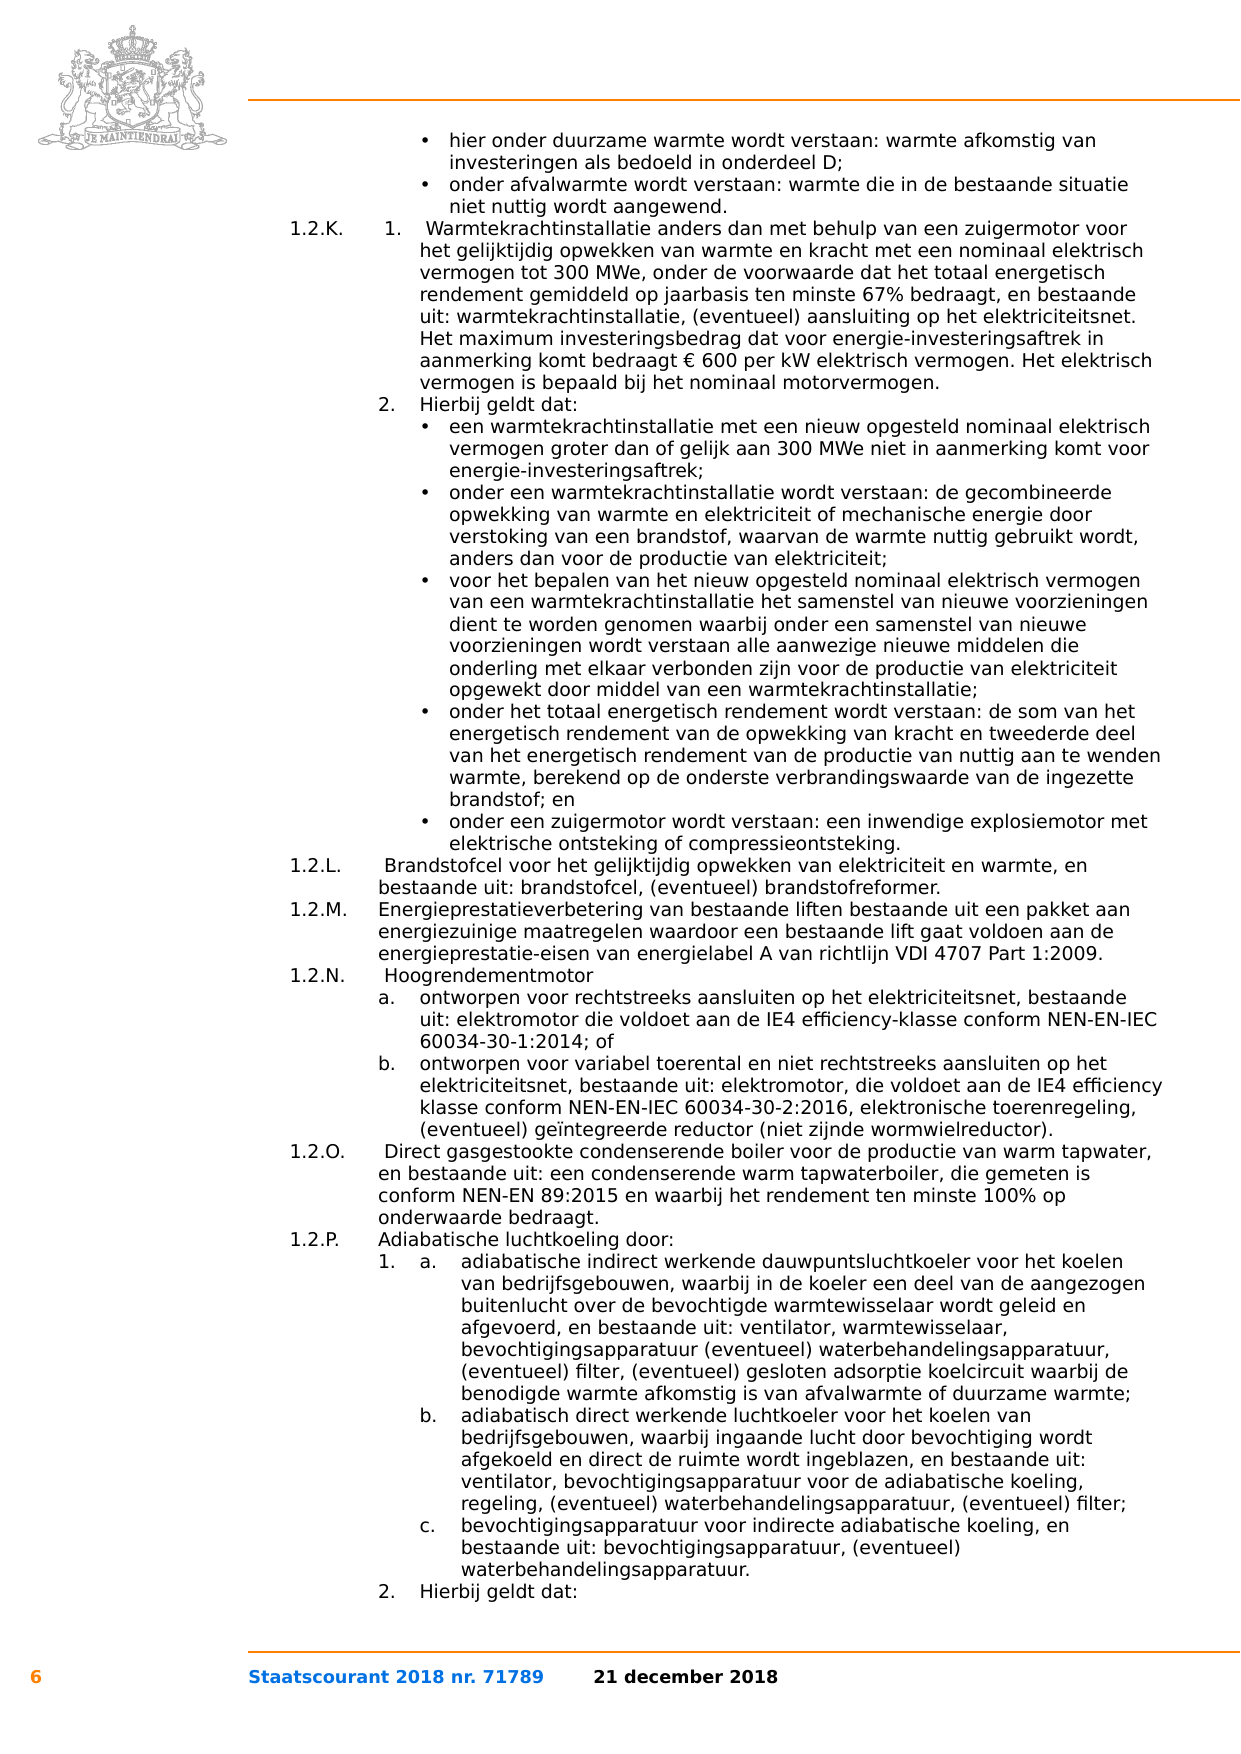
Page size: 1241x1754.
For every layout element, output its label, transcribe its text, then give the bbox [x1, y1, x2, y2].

text • onder een zuigermotor wordt verstaan: een inwendige explosiemotor met elektrische ontsteking of compressieontsteking. [419, 811, 1163, 855]
text • voor het bepalen van het nieuw opgesteld nominaal elektrisch vermogen van een warmtekrachtinstallatie het samenstel van nieuwe voorzieningen dient te worden genomen waarbij onder een samenstel van nieuwe voorzieningen wordt verstaan alle aanwezige nieuwe middelen die onderling met elkaar verbonden zijn voor de productie van elektriciteit opgewekt door middel van een warmtekrachtinstallatie; [419, 569, 1163, 701]
text • onder afvalwarmte wordt verstaan: warmte die in de bestaande situatie niet nuttig wordt aangewend. [419, 174, 1163, 218]
text a. ontworpen voor rechtstreeks aansluiten op het elektriciteitsnet, bestaande uit: elektromotor die voldoet aan de IE4 efficiency-klasse conform NEN-EN-IEC 60034-30-1:2014; of [378, 987, 1163, 1053]
text 1. a. adiabatische indirect werkende dauwpuntsluchtkoeler voor het koelen van bedrijfsgebouwen, waarbij in de koeler een deel van de aangezogen buitenlucht over de bevochtigde warmtewisselaar wordt geleid en afgevoerd, en bestaande uit: ventilator, warmtewisselaar, bevochtigingsapparatuur (eventueel) waterbehandelingsapparatuur, (eventueel) filter, (eventueel) gesloten adsorptie koelcircuit waarbij de benodigde warmte afkomstig is van afvalwarmte of duurzame warmte; [378, 1251, 1163, 1405]
text 1.2.O. Direct gasgestookte condenserende boiler voor de productie van warm tapwater, en bestaande uit: een condenserende warm tapwaterboiler, die gemeten is conform NEN-EN 89:2015 en waarbij het rendement ten minste 100% op onderwaarde bedraagt. [289, 1141, 1163, 1229]
text 2. Hierbij geldt dat: [378, 1581, 1163, 1602]
text 1.2.N. Hoogrendementmotor [289, 965, 1163, 987]
picture [38, 25, 227, 150]
text b. ontworpen voor variabel toerental en niet rechtstreeks aansluiten op het elektriciteitsnet, bestaande uit: elektromotor, die voldoet aan de IE4 efficiency klasse conform NEN-EN-IEC 60034-30-2:2016, elektronische toerenregeling, (eventueel) geïntegreerde reductor (niet zijnde wormwielreductor). [378, 1053, 1163, 1141]
text • een warmtekrachtinstallatie met een nieuw opgesteld nominaal elektrisch vermogen groter dan of gelijk aan 300 MWe niet in aanmerking komt voor energie-investeringsaftrek; [419, 416, 1163, 482]
text • onder een warmtekrachtinstallatie wordt verstaan: de gecombineerde opwekking van warmte en elektriciteit of mechanische energie door verstoking van een brandstof, waarvan de warmte nuttig gebruikt wordt, anders dan voor de productie van elektriciteit; [419, 482, 1163, 569]
text • onder het totaal energetisch rendement wordt verstaan: de som van het energetisch rendement van de opwekking van kracht en tweederde deel van het energetisch rendement van de productie van nuttig aan te wenden warmte, berekend op de onderste verbrandingswaarde van de ingezette brandstof; en [419, 701, 1163, 811]
text 1.2.K. 1. Warmtekrachtinstallatie anders dan met behulp van een zuigermotor voor het gelijktijdig opwekken van warmte en kracht met een nominaal elektrisch vermogen tot 300 MWe, onder de voorwaarde dat het totaal energetisch rendement gemiddeld op jaarbasis ten minste 67% bedraagt, en bestaande uit: warmtekrachtinstallatie, (eventueel) aansluiting op het elektriciteitsnet. Het maximum investeringsbedrag dat voor energie-investeringsaftrek in aanmerking komt bedraagt € 600 per kW elektrisch vermogen. Het elektrisch vermogen is bepaald bij het nominaal motorvermogen. [289, 218, 1163, 394]
text c. bevochtigingsapparatuur voor indirecte adiabatische koeling, en bestaande uit: bevochtigingsapparatuur, (eventueel) waterbehandelingsapparatuur. [419, 1514, 1163, 1581]
text 1.2.P. Adiabatische luchtkoeling door: [289, 1229, 1163, 1251]
text 1.2.L. Brandstofcel voor het gelijktijdig opwekken van elektriciteit en warmte, en bestaande uit: brandstofcel, (eventueel) brandstofreformer. [289, 855, 1163, 899]
text b. adiabatisch direct werkende luchtkoeler voor het koelen van bedrijfsgebouwen, waarbij ingaande lucht door bevochtiging wordt afgekoeld en direct de ruimte wordt ingeblazen, en bestaande uit: ventilator, bevochtigingsapparatuur voor de adiabatische koeling, regeling, (eventueel) waterbehandelingsapparatuur, (eventueel) filter; [419, 1405, 1163, 1514]
text 1.2.M. Energieprestatieverbetering van bestaande liften bestaande uit een pakket aan energiezuinige maatregelen waardoor een bestaande lift gaat voldoen aan de energieprestatie-eisen van energielabel A van richtlijn VDI 4707 Part 1:2009. [289, 899, 1163, 965]
text 2. Hierbij geldt dat: [378, 394, 1163, 416]
text • hier onder duurzame warmte wordt verstaan: warmte afkomstig van investeringen als bedoeld in onderdeel D; [419, 130, 1163, 174]
